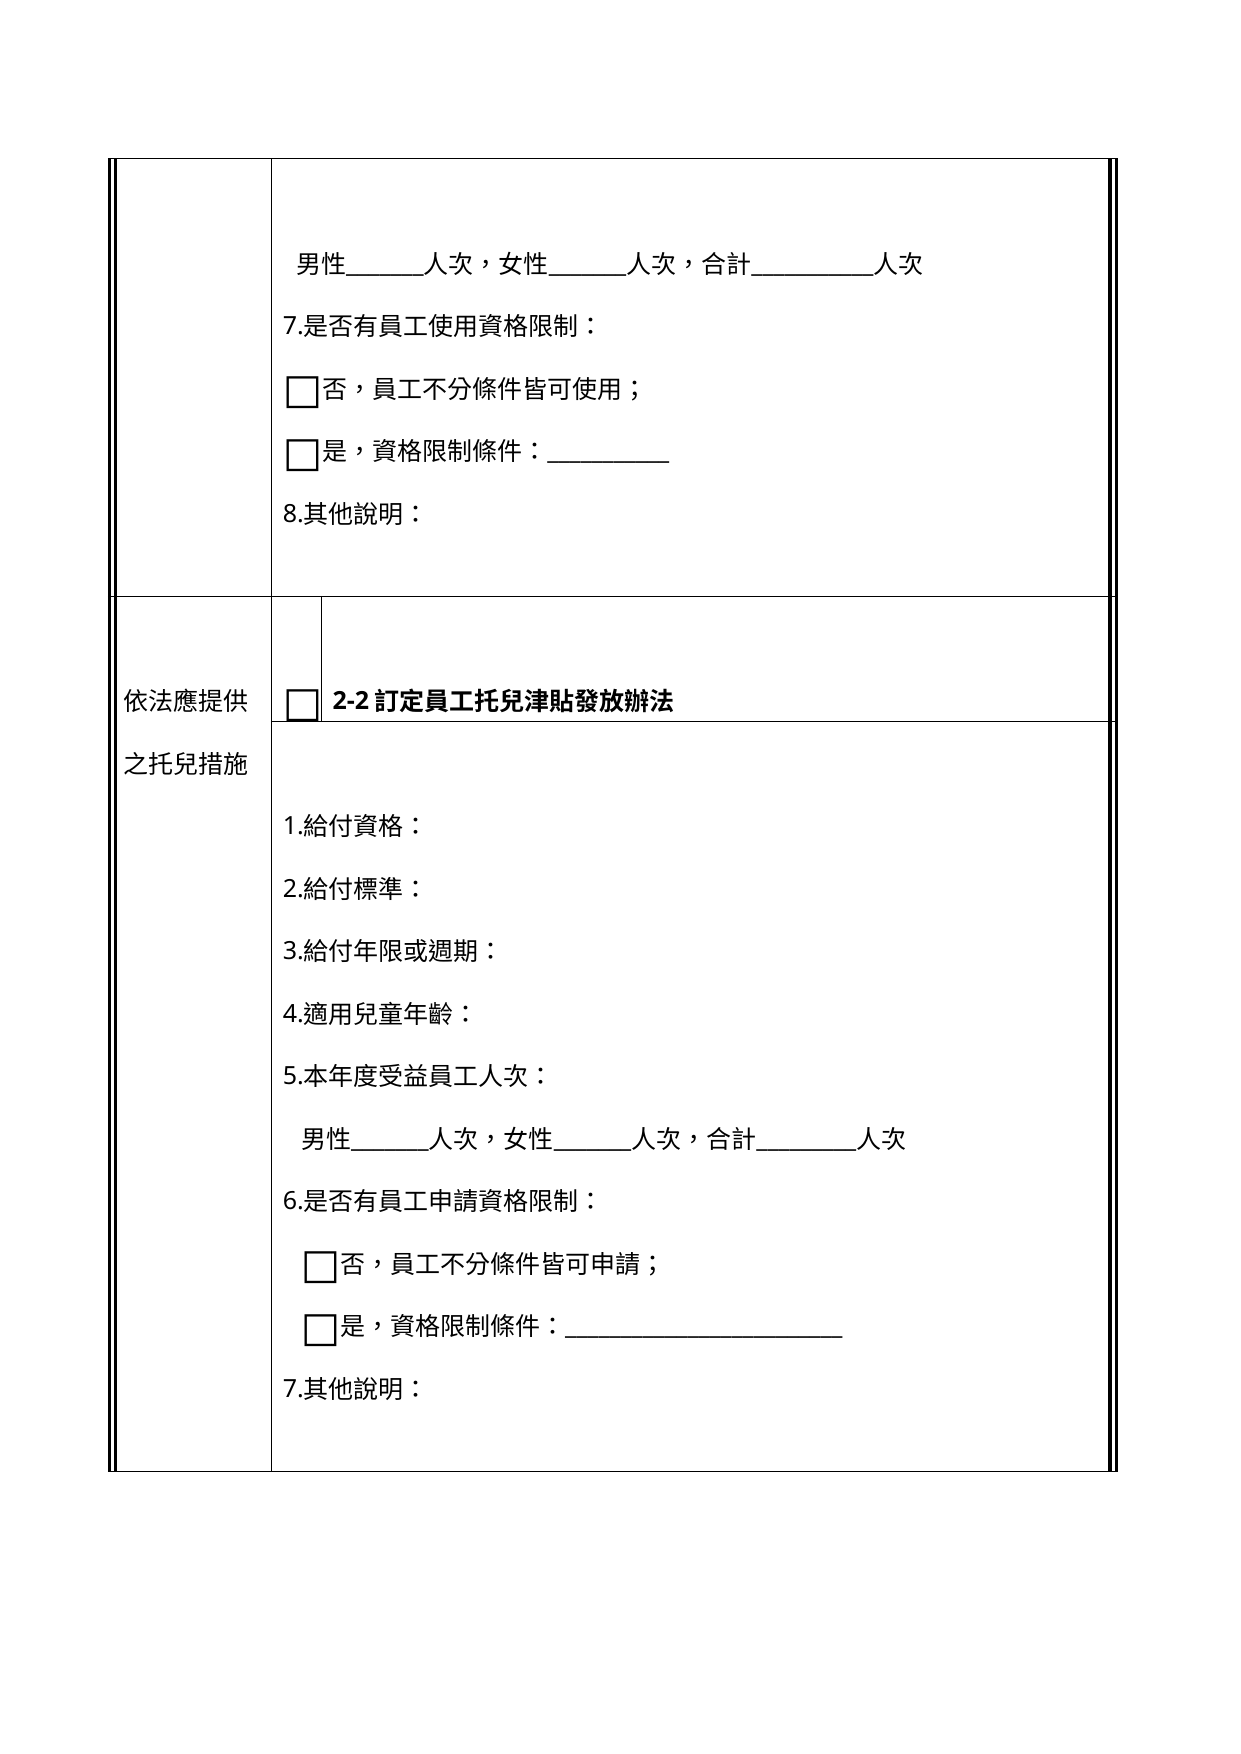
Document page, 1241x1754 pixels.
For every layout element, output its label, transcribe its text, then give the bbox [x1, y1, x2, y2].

table_cell □ [272, 597, 321, 721]
table_cell 依法應提供之托兒措施 [117, 597, 271, 1471]
table_cell [117, 159, 271, 596]
table_cell 1.給付資格： 2.給付標準： 3.給付年限或週期： 4.適用兒童年齡： 5.本年度受益員工人次： 男性_______人次，女性_______人次，合計_________人次 6.是否有員工申請資格限制： □否，員工不分條件皆可申請； □是，資格限制條件：_________________________ 7.其他說明： [272, 722, 1108, 1471]
table_cell 2-2訂定員工托兒津貼發放辦法 [322, 597, 1108, 721]
table_cell 男性_______人次，女性_______人次，合計___________人次 7.是否有員工使用資格限制： □否，員工不分條件皆可使用； □是，資格限制條件：___________ 8.其他說明： [272, 159, 1108, 596]
